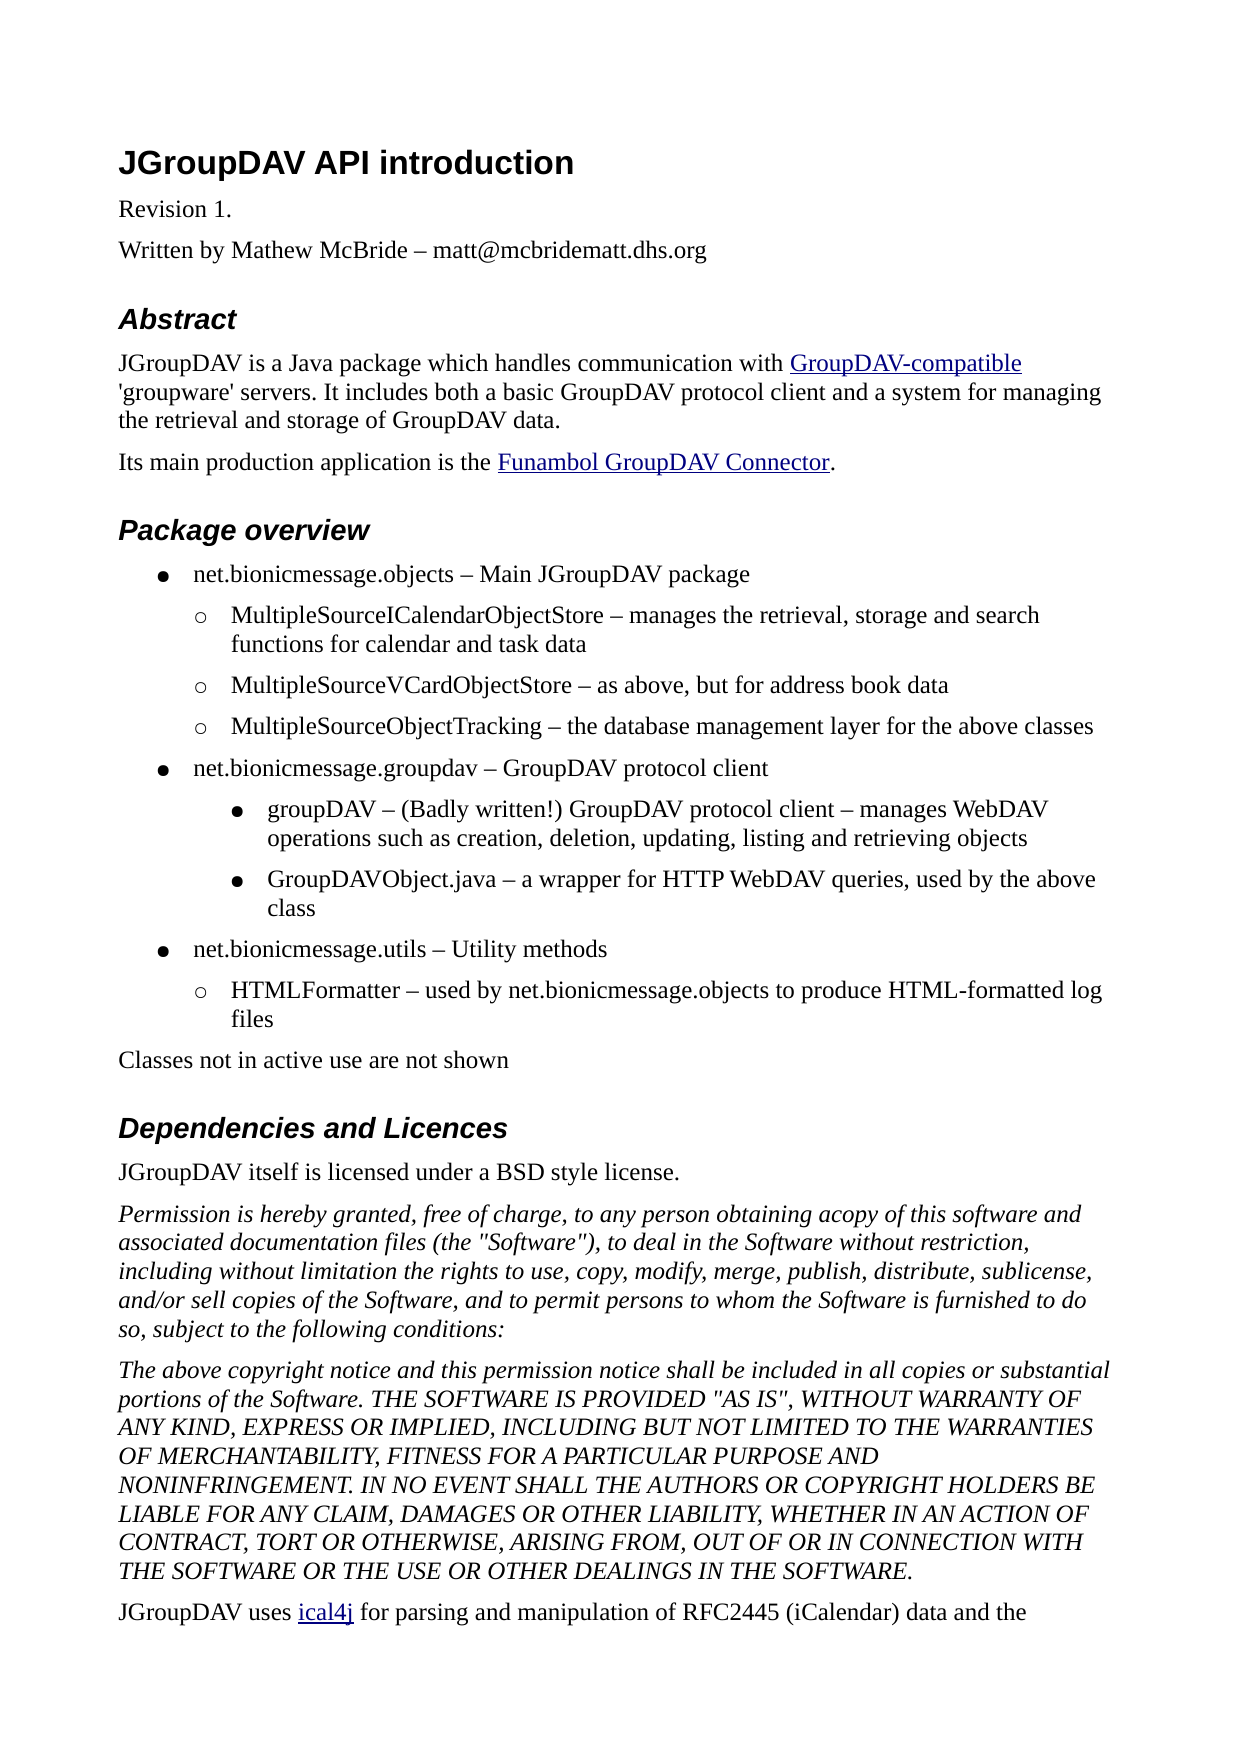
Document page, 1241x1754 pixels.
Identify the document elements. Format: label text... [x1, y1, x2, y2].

text The above copyright notice and this permission notice shall be included in all copies or substantial portions of the Software. THE SOFTWARE IS PROVIDED "AS IS", WITHOUT WARRANTY OF ANY KIND, EXPRESS OR IMPLIED, INCLUDING BUT NOT LIMITED TO THE WARRANTIES OF MERCHANTABILITY, FITNESS FOR A PARTICULAR PURPOSE AND NONINFRINGEMENT. IN NO EVENT SHALL THE AUTHORS OR COPYRIGHT HOLDERS BE LIABLE FOR ANY CLAIM, DAMAGES OR OTHER LIABILITY, WHETHER IN AN ACTION OF CONTRACT, TORT OR OTHERWISE, ARISING FROM, OUT OF OR IN CONNECTION WITH THE SOFTWARE OR THE USE OR OTHER DEALINGS IN THE SOFTWARE. [118, 1355, 1122, 1585]
list net.bionicmessage.groupdav – GroupDAV protocol client [156, 753, 1122, 781]
subtitle JGroupDAV API introduction [118, 143, 1122, 182]
list groupDAV – (Badly written!) GroupDAV protocol client – manages WebDAV operations such as creation, deletion, updating, listing and retrieving objects [229, 794, 1122, 851]
list HTMLFormatter – used by net.bionicmessage.objects to produce HTML-formatted log files [193, 975, 1122, 1033]
subtitle Dependencies and Licences [118, 1111, 1122, 1145]
text JGroupDAV itself is licensed under a BSD style license. [118, 1157, 1122, 1186]
list MultipleSourceObjectTracking – the database management layer for the above classes [193, 711, 1122, 740]
list MultipleSourceICalendarObjectStore – manages the retrieval, storage and search functions for calendar and task data [193, 600, 1122, 658]
list MultipleSourceVCardObjectStore – as above, but for address book data [193, 670, 1122, 699]
text Revision 1. [118, 194, 1122, 223]
text JGroupDAV is a Java package which handles communication with GroupDAV-compatible 'groupware' servers. It includes both a basic GroupDAV protocol client and a system for managing the retrieval and storage of GroupDAV data. [118, 348, 1122, 434]
text Permission is hereby granted, free of charge, to any person obtaining acopy of this software and associated documentation files (the "Software"), to deal in the Software without restriction, including without limitation the rights to use, copy, modify, merge, publish, distribute, sublicense, and/or sell copies of the Software, and to permit persons to whom the Software is furnished to do so, subject to the following conditions: [118, 1199, 1122, 1342]
list net.bionicmessage.objects – Main JGroupDAV package [156, 559, 1122, 588]
text JGroupDAV uses ical4j for parsing and manipulation of RFC2445 (iCalendar) data and the [118, 1597, 1122, 1626]
text Its main production application is the Funambol GroupDAV Connector. [118, 447, 1122, 475]
subtitle Package overview [118, 513, 1122, 546]
list GroupDAVObject.java – a wrapper for HTTP WebDAV queries, used by the above class [229, 864, 1122, 921]
text Written by Mathew McBride – matt@mcbridematt.dhs.org [118, 236, 1122, 264]
list net.bionicmessage.utils – Utility methods [156, 934, 1122, 963]
text Classes not in active use are not shown [118, 1045, 1122, 1074]
subtitle Abstract [118, 302, 1122, 335]
